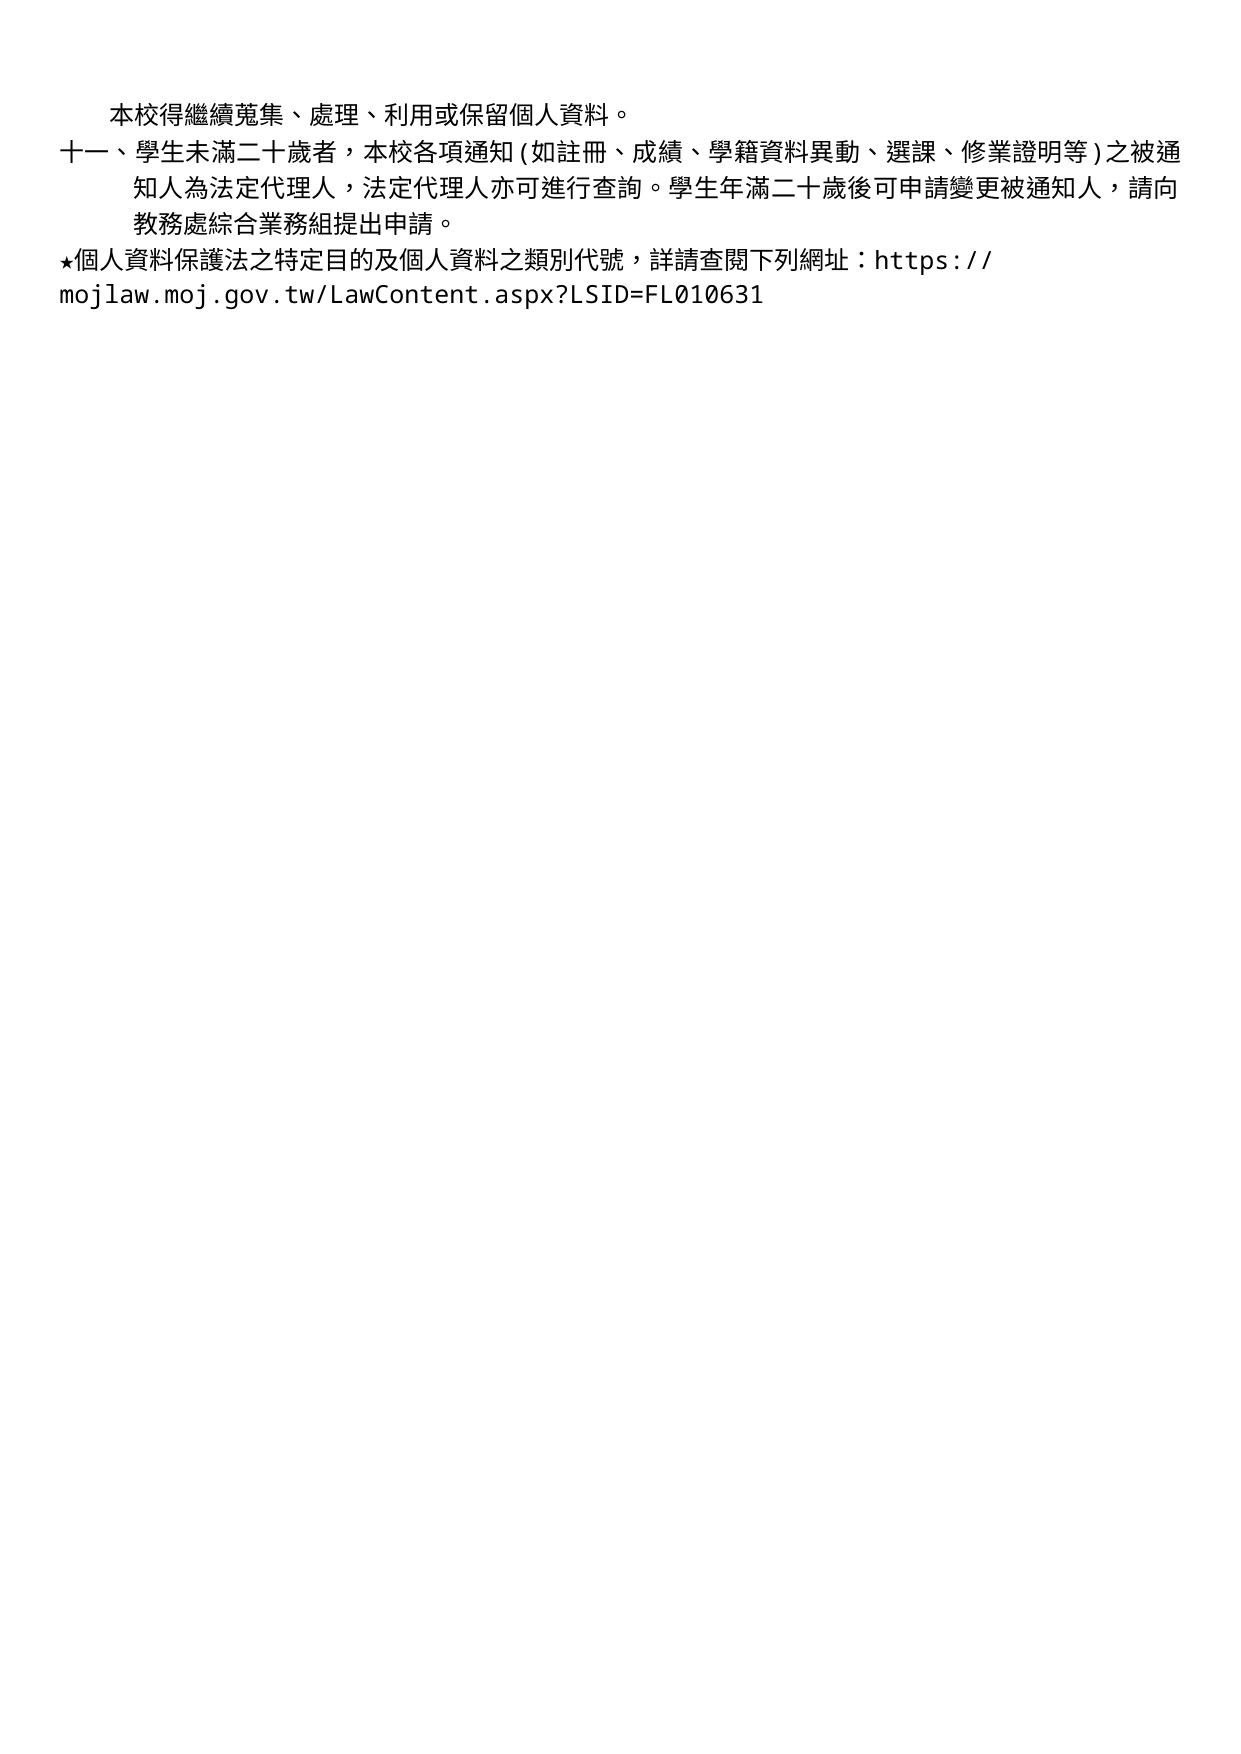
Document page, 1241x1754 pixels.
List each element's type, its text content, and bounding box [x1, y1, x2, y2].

text ★個人資料保護法之特定目的及個人資料之類別代號，詳請查閱下列網址：https://mojlaw.moj.gov.tw/LawContent.aspx?LSID=FL010631 [59, 241, 1181, 311]
text 十一、學生未滿二十歲者，本校各項通知(如註冊、成績、學籍資料異動、選課、修業證明等)之被通知人為法定代理人，法定代理人亦可進行查詢。學生年滿二十歲後可申請變更被通知人，請向教務處綜合業務組提出申請。 [59, 132, 1181, 241]
text 十、除法令另有規定或教育部另有要求外，若學生向本校提出停止蒐集、處理、利用或請求刪除個人資料之請求，將妨礙本校執行職務或完成上開蒐集目的，或導致本校違背法令或教育部之要求時，本校得繼續蒐集、處理、利用或保留個人資料。 [59, 96, 1181, 132]
